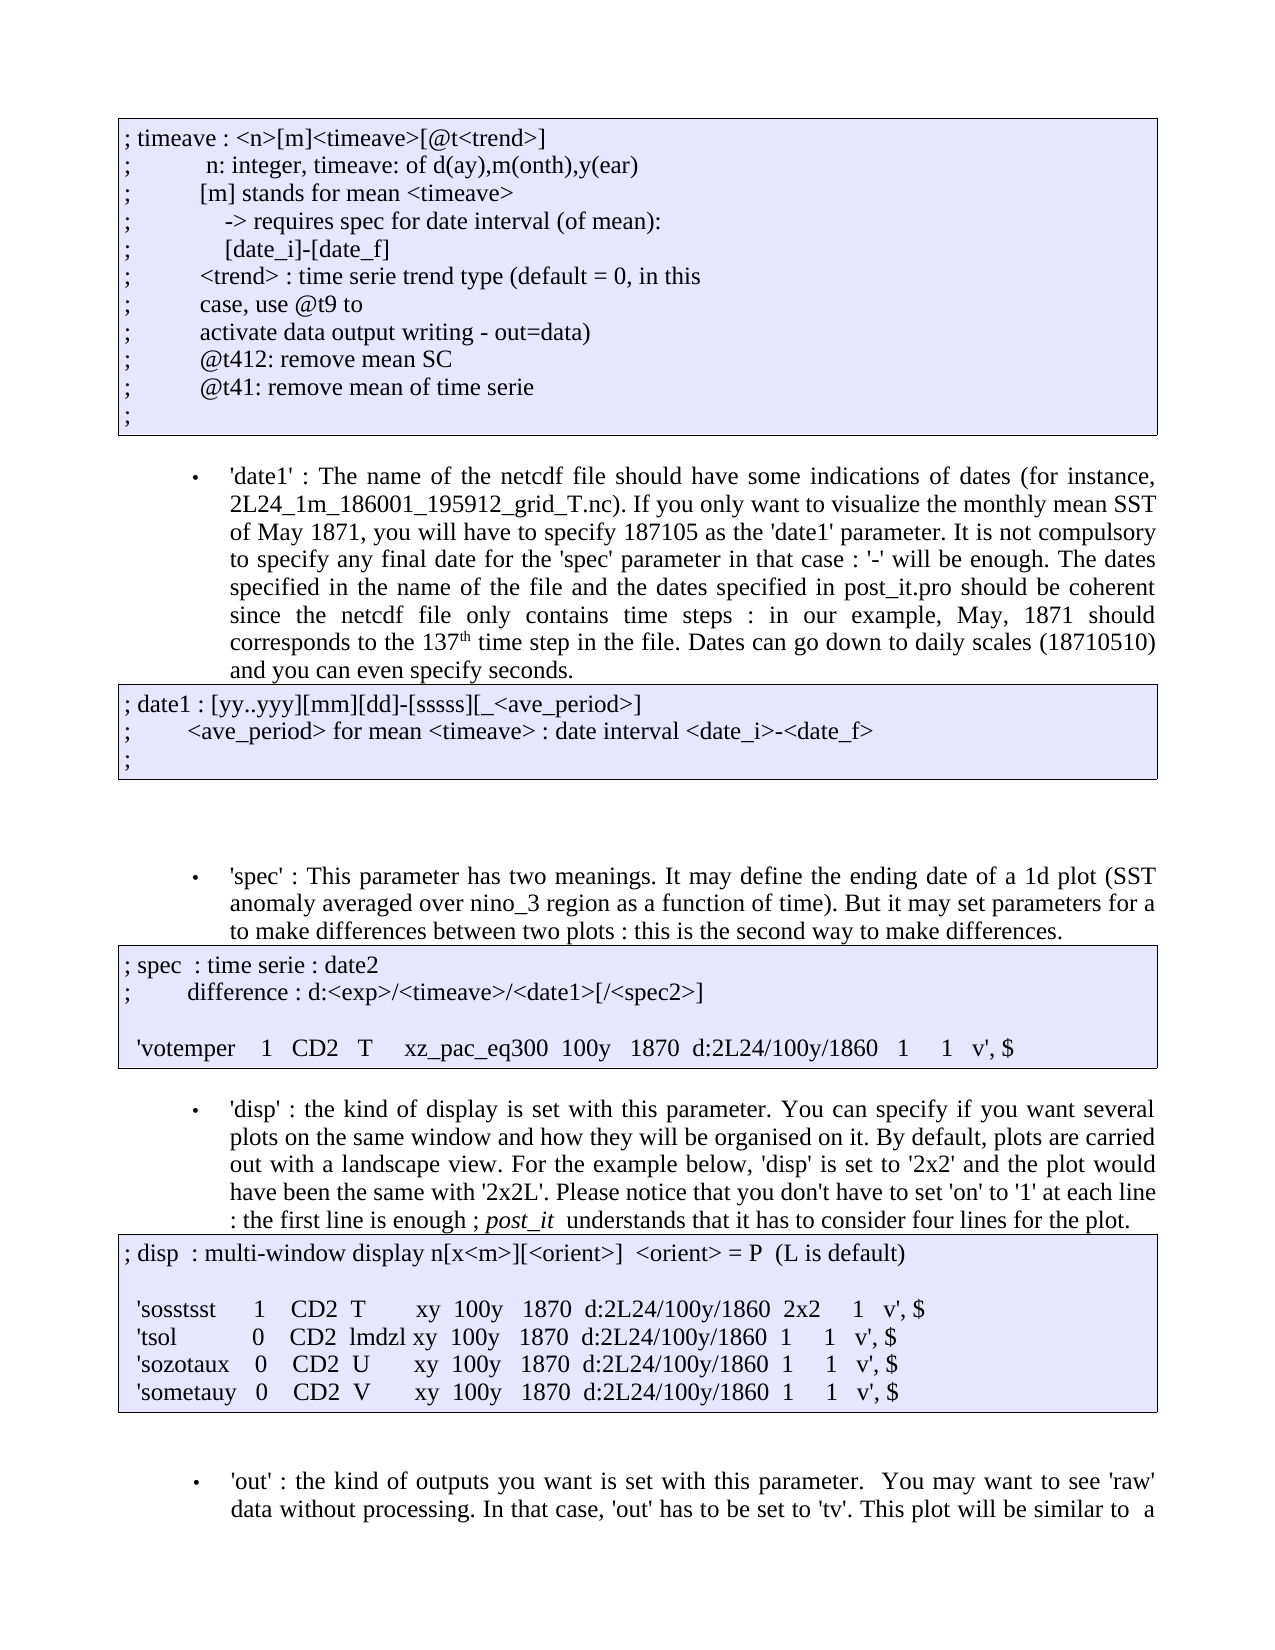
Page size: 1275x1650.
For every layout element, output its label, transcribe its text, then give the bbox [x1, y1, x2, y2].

table_header ; date1 : [yy..yyy][mm][dd]-[sssss][_<ave_period>] ; <ave_period> for mean <timeave> : date interval <date_i>-<date_f> ; [119, 685, 1157, 779]
list 'out' : the kind of outputs you want is set with this parameter. You may want to see 'raw' data without processing. In that case, 'out' has to be set to 'tv'. This plot will be similar to a [193, 1467, 1157, 1522]
table_header ; spec : time serie : date2 ; difference : d:<exp>/<timeave>/<date1>[/<spec2>] 'votemper 1 CD2 T xz_pac_eq300 100y 1870 d:2L24/100y/1860 1 1 v', $ [119, 946, 1157, 1067]
list 'disp' : the kind of display is set with this parameter. You can specify if you want several plots on the same window and how they will be organised on it. By default, plots are carried out with a landscape view. For the example below, 'disp' is set to '2x2' and the plot would have been the same with '2x2L'. Please notice that you don't have to set 'on' to '1' at each line : the first line is enough ; post_it understands that it has to consider four lines for the plot. [192, 1095, 1157, 1234]
table_header ; disp : multi-window display n[x<m>][<orient>] <orient> = P (L is default) 'sosstsst 1 CD2 T xy 100y 1870 d:2L24/100y/1860 2x2 1 v', $ 'tsol 0 CD2 lmdzl xy 100y 1870 d:2L24/100y/1860 1 1 v', $ 'sozotaux 0 CD2 U xy 100y 1870 d:2L24/100y/1860 1 1 v', $ 'sometauy 0 CD2 V xy 100y 1870 d:2L24/100y/1860 1 1 v', $ [119, 1235, 1157, 1412]
table_header ; timeave : <n>[m]<timeave>[@t<trend>] ; n: integer, timeave: of d(ay),m(onth),y(ear) ; [m] stands for mean <timeave> ; -> requires spec for date interval (of mean): ; [date_i]-[date_f] ; <trend> : time serie trend type (default = 0, in this ; case, use @t9 to ; activate data output writing - out=data) ; @t412: remove mean SC ; @t41: remove mean of time serie ; [119, 119, 1157, 434]
list 'date1' : The name of the netcdf file should have some indications of dates (for instance, 2L24_1m_186001_195912_grid_T.nc). If you only want to visualize the monthly mean SST of May 1871, you will have to specify 187105 as the 'date1' parameter. It is not compulsory to specify any final date for the 'spec' parameter in that case : '-' will be enough. The dates specified in the name of the file and the dates specified in post_it.pro should be coherent since the netcdf file only contains time steps : in our example, May, 1871 should corresponds to the 137th time step in the file. Dates can go down to daily scales (18710510) and you can even specify seconds. [192, 462, 1157, 684]
list 'spec' : This parameter has two meanings. It may define the ending date of a 1d plot (SST anomaly averaged over nino_3 region as a function of time). But it may set parameters for a to make differences between two plots : this is the second way to make differences. [192, 862, 1157, 945]
